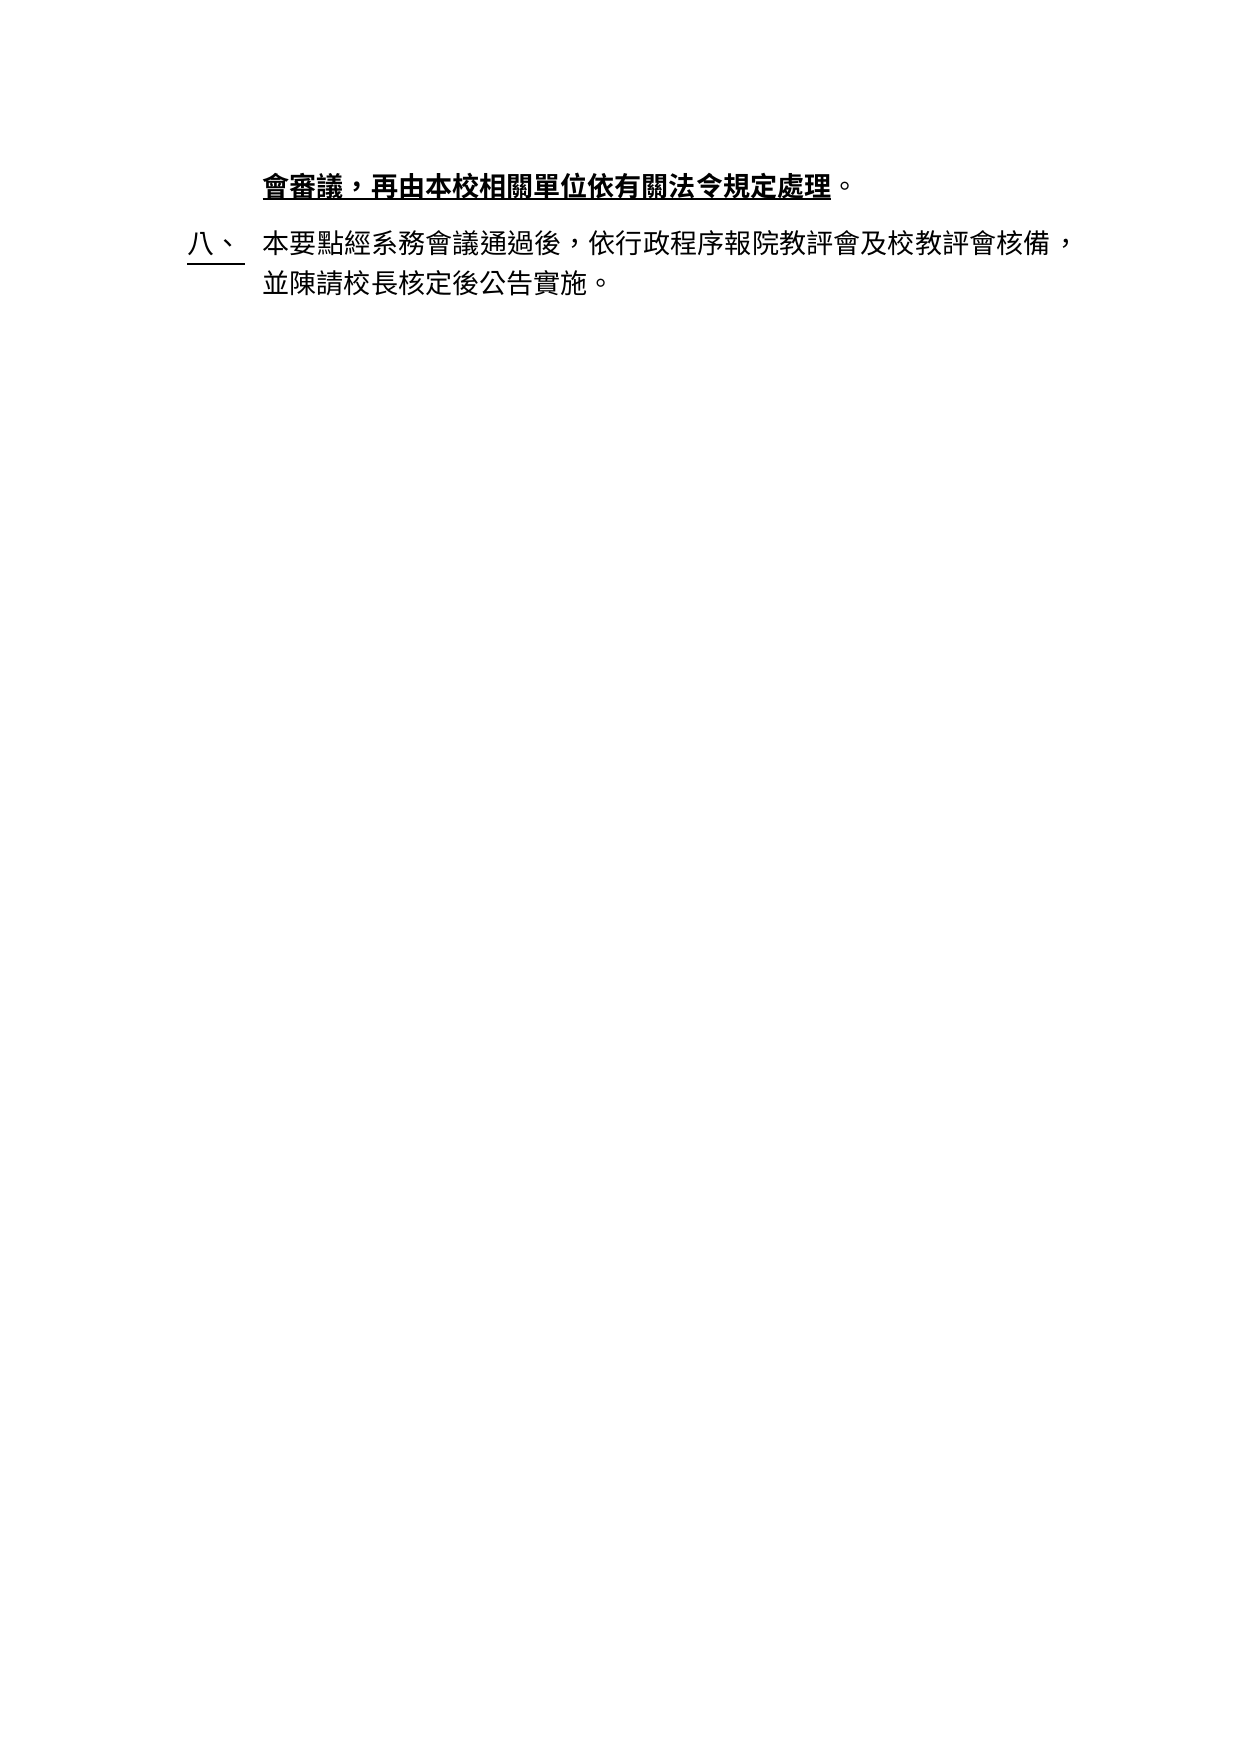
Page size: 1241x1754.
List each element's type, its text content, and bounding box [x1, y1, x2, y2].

list 會審議，再由本校相關單位依有關法令規定處理。 [187, 164, 1053, 204]
list 本要點經系務會議通過後，依行政程序報院教評會及校教評會核備，並陳請校長核定後公告實施。 [187, 222, 1053, 301]
